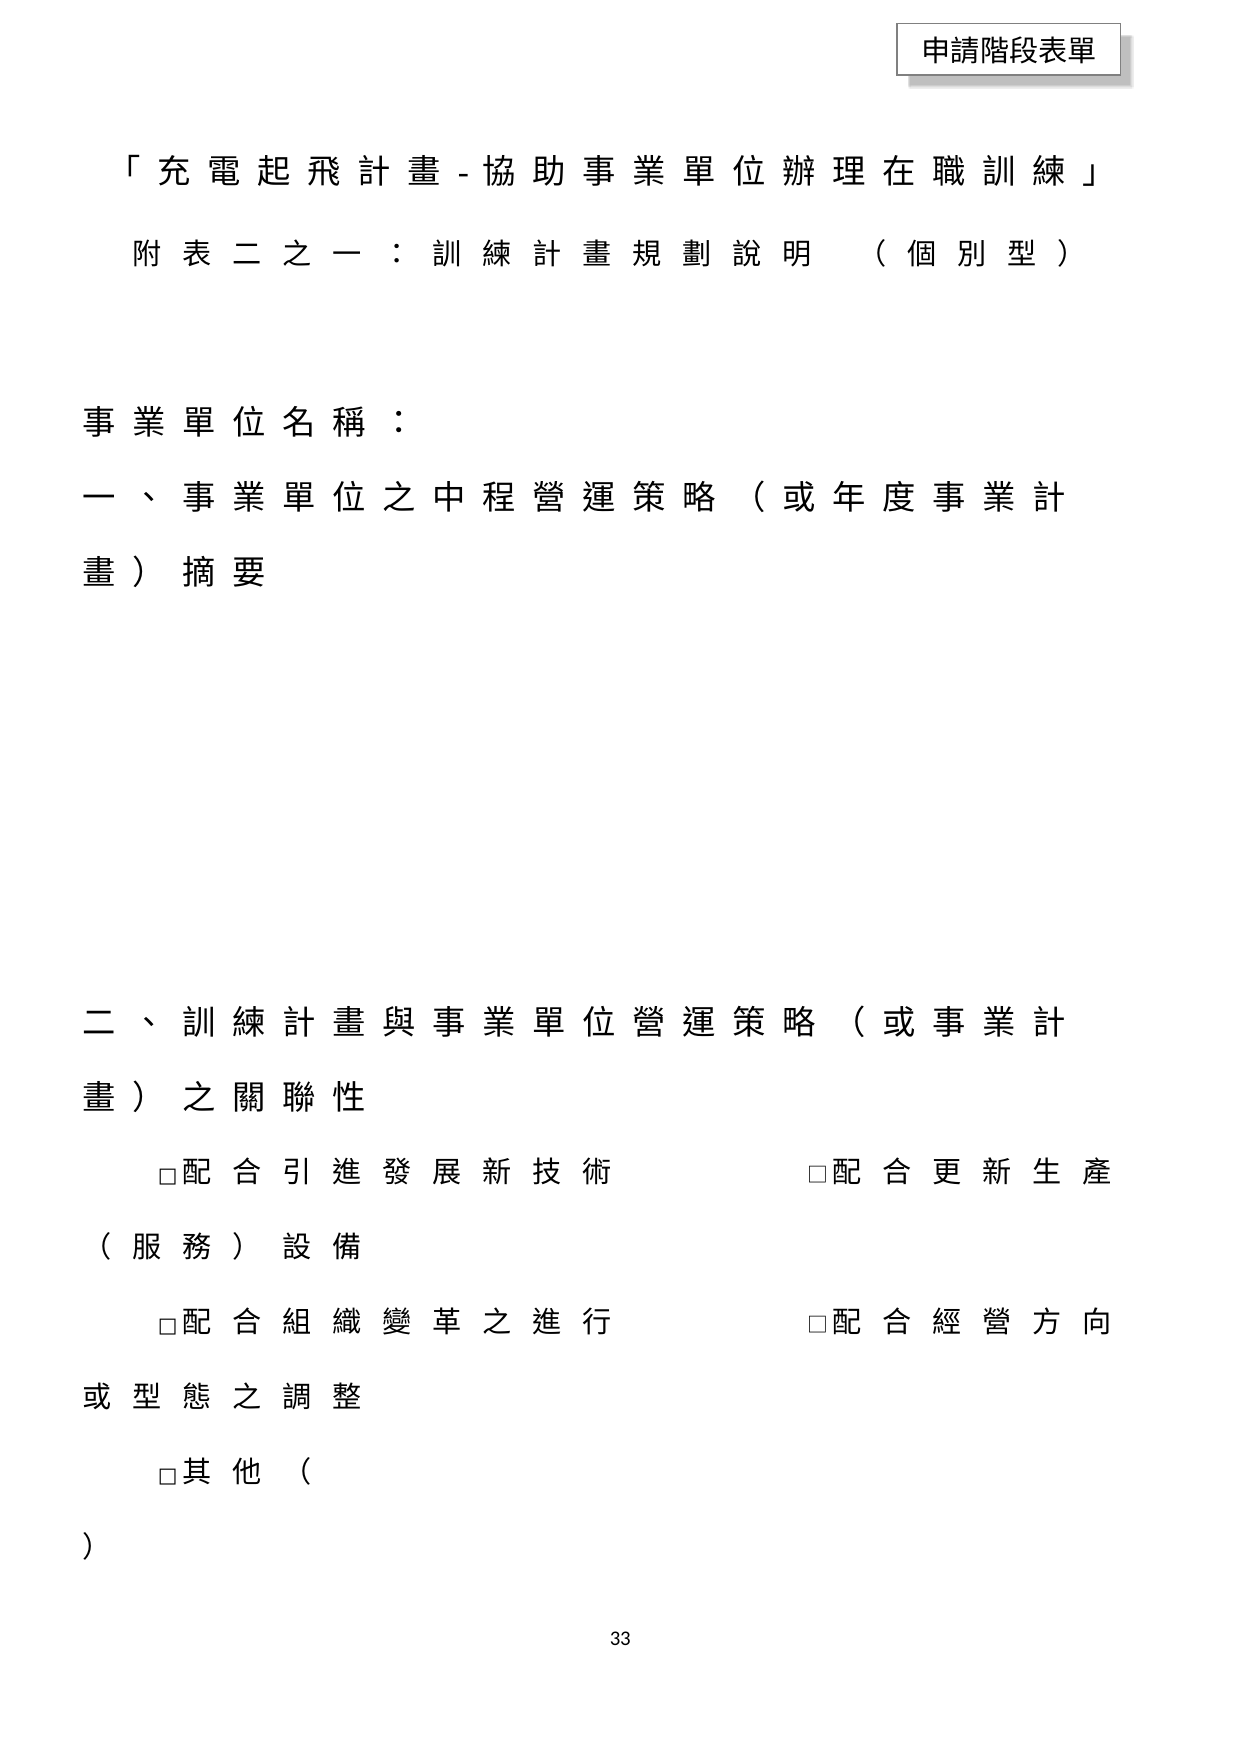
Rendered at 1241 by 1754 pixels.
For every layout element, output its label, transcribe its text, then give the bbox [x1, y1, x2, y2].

text 一、事業單位之中程營運策略（或年度事業計畫）摘要 [83, 458, 1158, 608]
text 「充電起飛計畫-協助事業單位辦理在職訓練」 [83, 131, 1158, 206]
text □配合引進發展新技術 □配合更新生產（服務）設備 [83, 1133, 1158, 1283]
text 附表二之一：訓練計畫規劃說明 （個別型） [83, 214, 1158, 289]
text 二、訓練計畫與事業單位營運策略（或事業計畫）之關聯性 [83, 983, 1158, 1133]
text □配合組織變革之進行 □配合經營方向或型態之調整 [83, 1283, 1158, 1433]
text 申請階段表單 [912, 31, 1106, 68]
text □其他（ ） [83, 1433, 1158, 1583]
text 事業單位名稱： [83, 383, 1158, 458]
